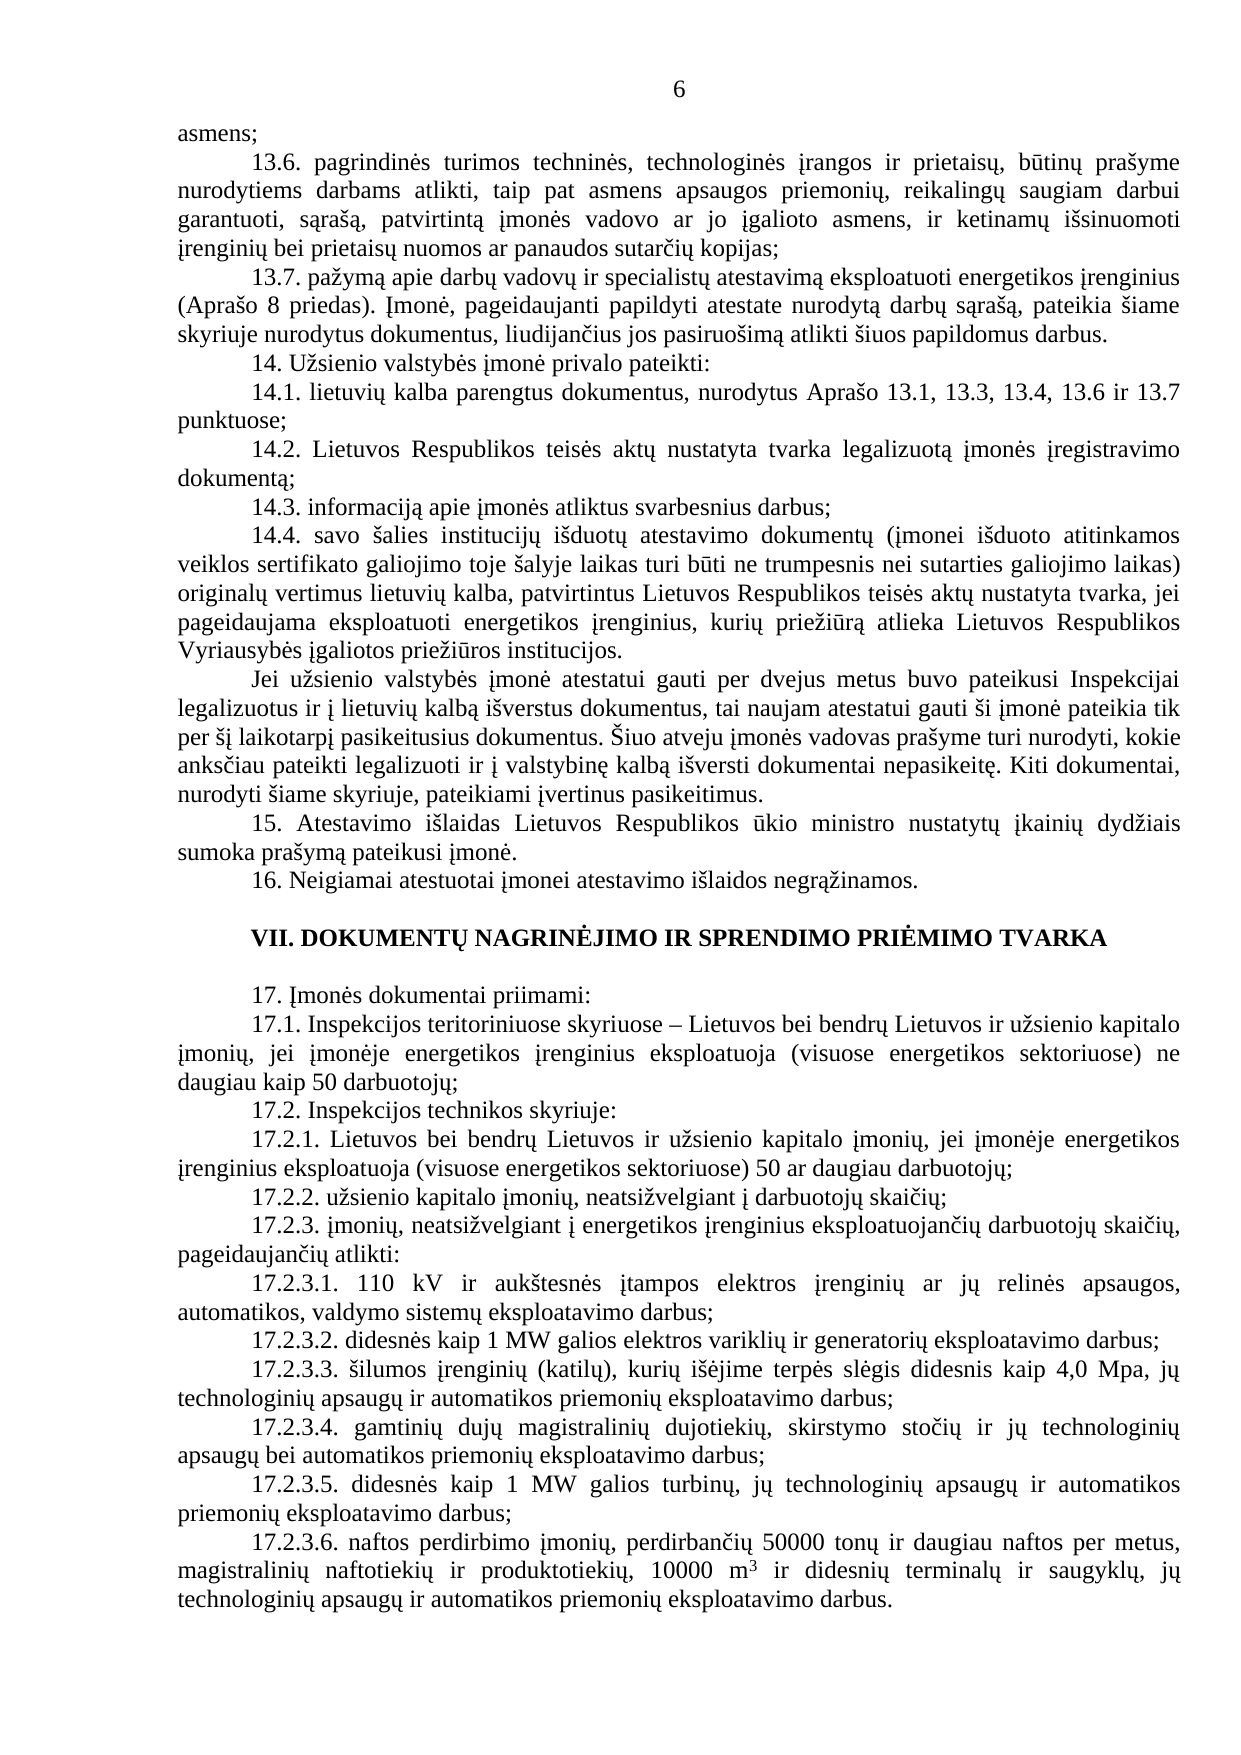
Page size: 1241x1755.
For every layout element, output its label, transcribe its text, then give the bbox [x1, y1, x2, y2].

text 17.1. Inspekcijos teritoriniuose skyriuose – Lietuvos bei bendrų Lietuvos ir užsienio kapitalo įmonių, jei įmonėje energetikos įrenginius eksploatuoja (visuose energetikos sektoriuose) ne daugiau kaip 50 darbuotojų; [177, 1009, 1181, 1096]
text 17.2.1. Lietuvos bei bendrų Lietuvos ir užsienio kapitalo įmonių, jei įmonėje energetikos įrenginius eksploatuoja (visuose energetikos sektoriuose) 50 ar daugiau darbuotojų; [177, 1124, 1181, 1182]
text 17.2.3.6. naftos perdirbimo įmonių, perdirbančių 50000 tonų ir daugiau naftos per metus, magistralinių naftotiekių ir produktotiekių, 10000 m3 ir didesnių terminalų ir saugyklų, jų technologinių apsaugų ir automatikos priemonių eksploatavimo darbus. [177, 1527, 1181, 1613]
text 15. Atestavimo išlaidas Lietuvos Respublikos ūkio ministro nustatytų įkainių dydžiais sumoka prašymą pateikusi įmonė. [177, 808, 1181, 866]
text 14.3. informaciją apie įmonės atliktus svarbesnius darbus; [177, 492, 1181, 521]
text 17.2.3.2. didesnės kaip 1 MW galios elektros variklių ir generatorių eksploatavimo darbus; [177, 1326, 1181, 1354]
text 16. Neigiamai atestuotai įmonei atestavimo išlaidos negrąžinamos. [177, 866, 1181, 894]
text 17.2.3. įmonių, neatsižvelgiant į energetikos įrenginius eksploatuojančių darbuotojų skaičių, pageidaujančių atlikti: [177, 1211, 1181, 1268]
text VII. DOKUMENTŲ NAGRINĖJIMO IR SPRENDIMO PRIĖMIMO TVARKA [177, 923, 1181, 952]
text 17. Įmonės dokumentai priimami: [177, 981, 1181, 1009]
text 17.2.3.3. šilumos įrenginių (katilų), kurių išėjime terpės slėgis didesnis kaip 4,0 Mpa, jų technologinių apsaugų ir automatikos priemonių eksploatavimo darbus; [177, 1354, 1181, 1412]
text 17.2.3.1. 110 kV ir aukštesnės įtampos elektros įrenginių ar jų relinės apsaugos, automatikos, valdymo sistemų eksploatavimo darbus; [177, 1268, 1181, 1326]
text 17.2. Inspekcijos technikos skyriuje: [177, 1096, 1181, 1124]
text 17.2.2. užsienio kapitalo įmonių, neatsižvelgiant į darbuotojų skaičių; [177, 1182, 1181, 1211]
text 17.2.3.4. gamtinių dujų magistralinių dujotiekių, skirstymo stočių ir jų technologinių apsaugų bei automatikos priemonių eksploatavimo darbus; [177, 1412, 1181, 1469]
text 14. Užsienio valstybės įmonė privalo pateikti: [177, 348, 1181, 377]
text 13.6. pagrindinės turimos techninės, technologinės įrangos ir prietaisų, būtinų prašyme nurodytiems darbams atlikti, taip pat asmens apsaugos priemonių, reikalingų saugiam darbui garantuoti, sąrašą, patvirtintą įmonės vadovo ar jo įgalioto asmens, ir ketinamų išsinuomoti įrenginių bei prietaisų nuomos ar panaudos sutarčių kopijas; [177, 147, 1181, 262]
text 14.1. lietuvių kalba parengtus dokumentus, nurodytus Aprašo 13.1, 13.3, 13.4, 13.6 ir 13.7 punktuose; [177, 377, 1181, 434]
text 14.2. Lietuvos Respublikos teisės aktų nustatyta tvarka legalizuotą įmonės įregistravimo dokumentą; [177, 434, 1181, 492]
text Jei užsienio valstybės įmonė atestatui gauti per dvejus metus buvo pateikusi Inspekcijai legalizuotus ir į lietuvių kalbą išverstus dokumentus, tai naujam atestatui gauti ši įmonė pateikia tik per šį laikotarpį pasikeitusius dokumentus. Šiuo atveju įmonės vadovas prašyme turi nurodyti, kokie anksčiau pateikti legalizuoti ir į valstybinę kalbą išversti dokumentai nepasikeitę. Kiti dokumentai, nurodyti šiame skyriuje, pateikiami įvertinus pasikeitimus. [177, 664, 1181, 808]
text 14.4. savo šalies institucijų išduotų atestavimo dokumentų (įmonei išduoto atitinkamos veiklos sertifikato galiojimo toje šalyje laikas turi būti ne trumpesnis nei sutarties galiojimo laikas) originalų vertimus lietuvių kalba, patvirtintus Lietuvos Respublikos teisės aktų nustatyta tvarka, jei pageidaujama eksploatuoti energetikos įrenginius, kurių priežiūrą atlieka Lietuvos Respublikos Vyriausybės įgaliotos priežiūros institucijos. [177, 521, 1181, 664]
text 17.2.3.5. didesnės kaip 1 MW galios turbinų, jų technologinių apsaugų ir automatikos priemonių eksploatavimo darbus; [177, 1469, 1181, 1527]
text 13.7. pažymą apie darbų vadovų ir specialistų atestavimą eksploatuoti energetikos įrenginius (Aprašo 8 priedas). Įmonė, pageidaujanti papildyti atestate nurodytą darbų sąrašą, pateikia šiame skyriuje nurodytus dokumentus, liudijančius jos pasiruošimą atlikti šiuos papildomus darbus. [177, 262, 1181, 348]
text asmens; [177, 118, 1181, 147]
